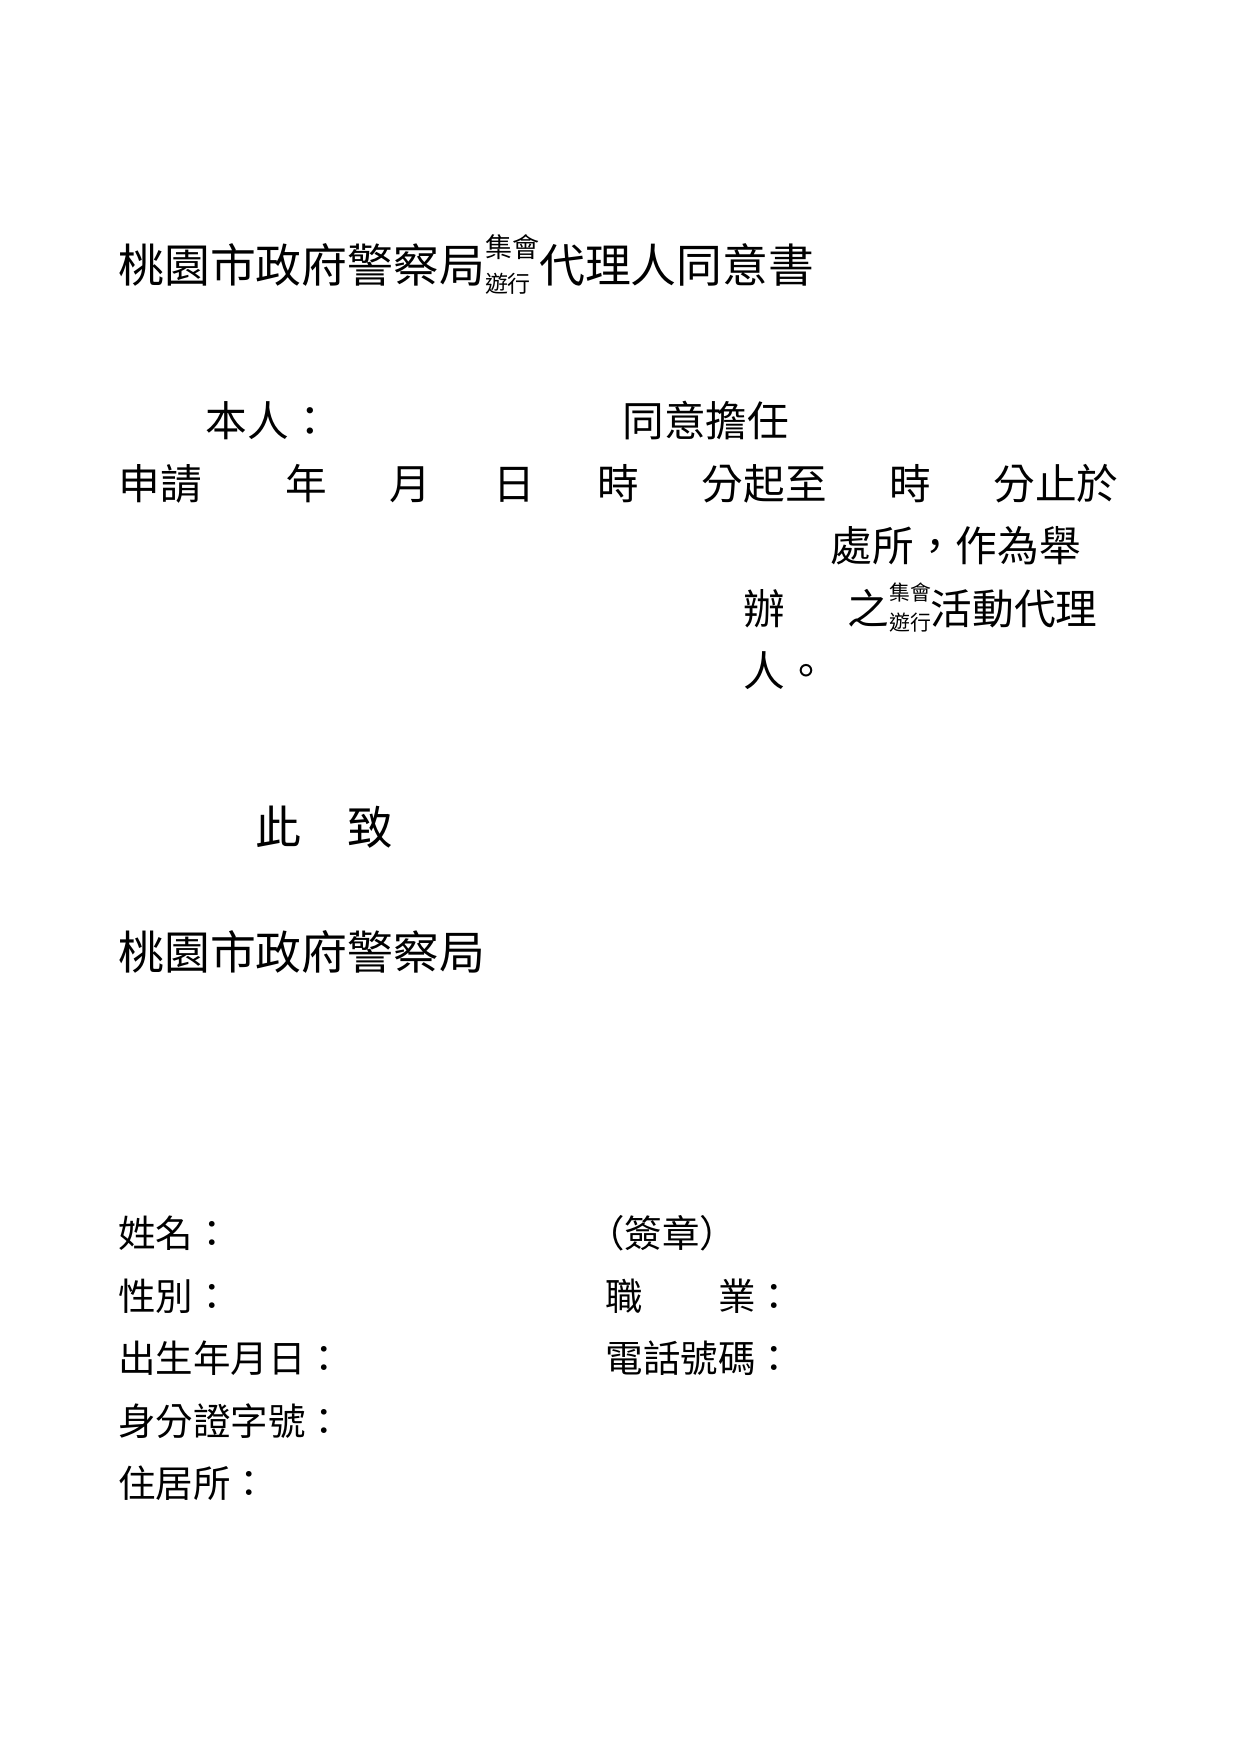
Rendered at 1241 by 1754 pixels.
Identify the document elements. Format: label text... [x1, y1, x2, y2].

text 性別： 職 業： [118, 1252, 1122, 1314]
text 姓名： （簽章） [118, 1189, 1122, 1252]
text 此 致 [118, 752, 1122, 877]
text 身分證字號： [118, 1377, 1122, 1439]
text 出生年月日： 電話號碼： [118, 1314, 1122, 1377]
text 桃園市政府警察局 [118, 877, 1122, 1002]
text 住居所： [118, 1439, 1122, 1502]
text 桃園市政府警察局集會遊行代理人同意書 [118, 189, 1122, 314]
text 本人： 同意擔任 申請 年 月 日 時 分起至 時 分止於 [118, 377, 1122, 502]
text 處所，作為舉辦 之集會遊行活動代理人。 [743, 502, 1122, 689]
